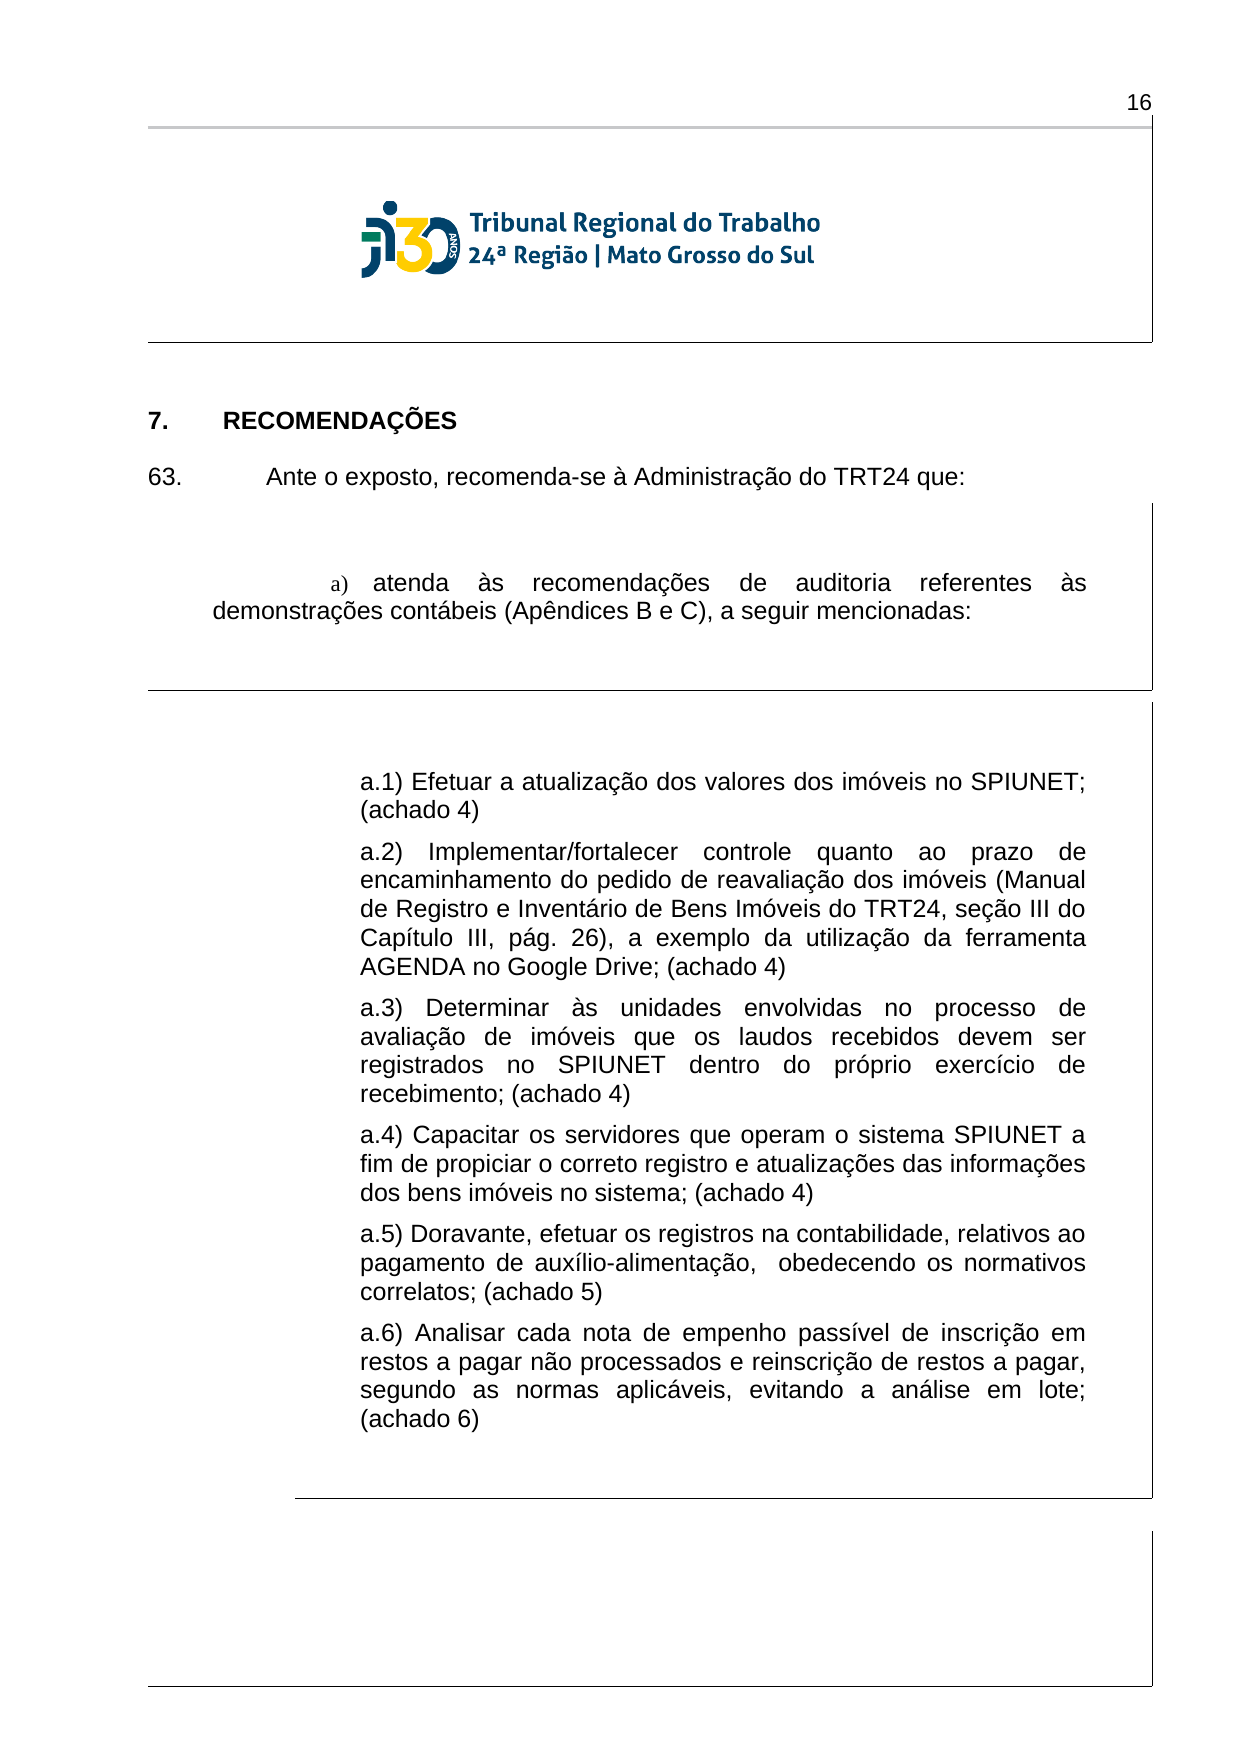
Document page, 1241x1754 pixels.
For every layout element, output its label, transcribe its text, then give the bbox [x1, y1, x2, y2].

text a.5) Doravante, efetuar os registros na contabilidade, relativos ao pagamento de auxílio-alimentação, obedecendo os normativos correlatos; (achado 5) [295, 1155, 1152, 1253]
list Ante o exposto, recomenda-se à Administração do TRT24 que: [148, 462, 1152, 491]
text a.4) Capacitar os servidores que operam o sistema SPIUNET a fim de propiciar o correto registro e atualizações das informações dos bens imóveis no sistema; (achado 4) [295, 1056, 1152, 1155]
text a.3) Determinar às unidades envolvidas no processo de avaliação de imóveis que os laudos recebidos devem ser registrados no SPIUNET dentro do próprio exercício de recebimento; (achado 4) [295, 928, 1152, 1056]
text a.6) Analisar cada nota de empenho passível de inscrição em restos a pagar não processados e reinscrição de restos a pagar, segundo as normas aplicáveis, evitando a análise em lote; (achado 6) [295, 1253, 1152, 1498]
list atenda às recomendações de auditoria referentes às demonstrações contábeis (Apêndices B e C), a seguir mencionadas: [148, 503, 1152, 690]
text a.2) Implementar/fortalecer controle quanto ao prazo de encaminhamento do pedido de reavaliação dos imóveis (Manual de Registro e Inventário de Bens Imóveis do TRT24, seção III do Capítulo III, pág. 26), a exemplo da utilização da ferramenta AGENDA no Google Drive; (achado 4) [295, 772, 1152, 928]
list RECOMENDAÇÕES [148, 406, 1152, 435]
text a.1) Efetuar a atualização dos valores dos imóveis no SPIUNET; (achado 4) [295, 702, 1152, 772]
